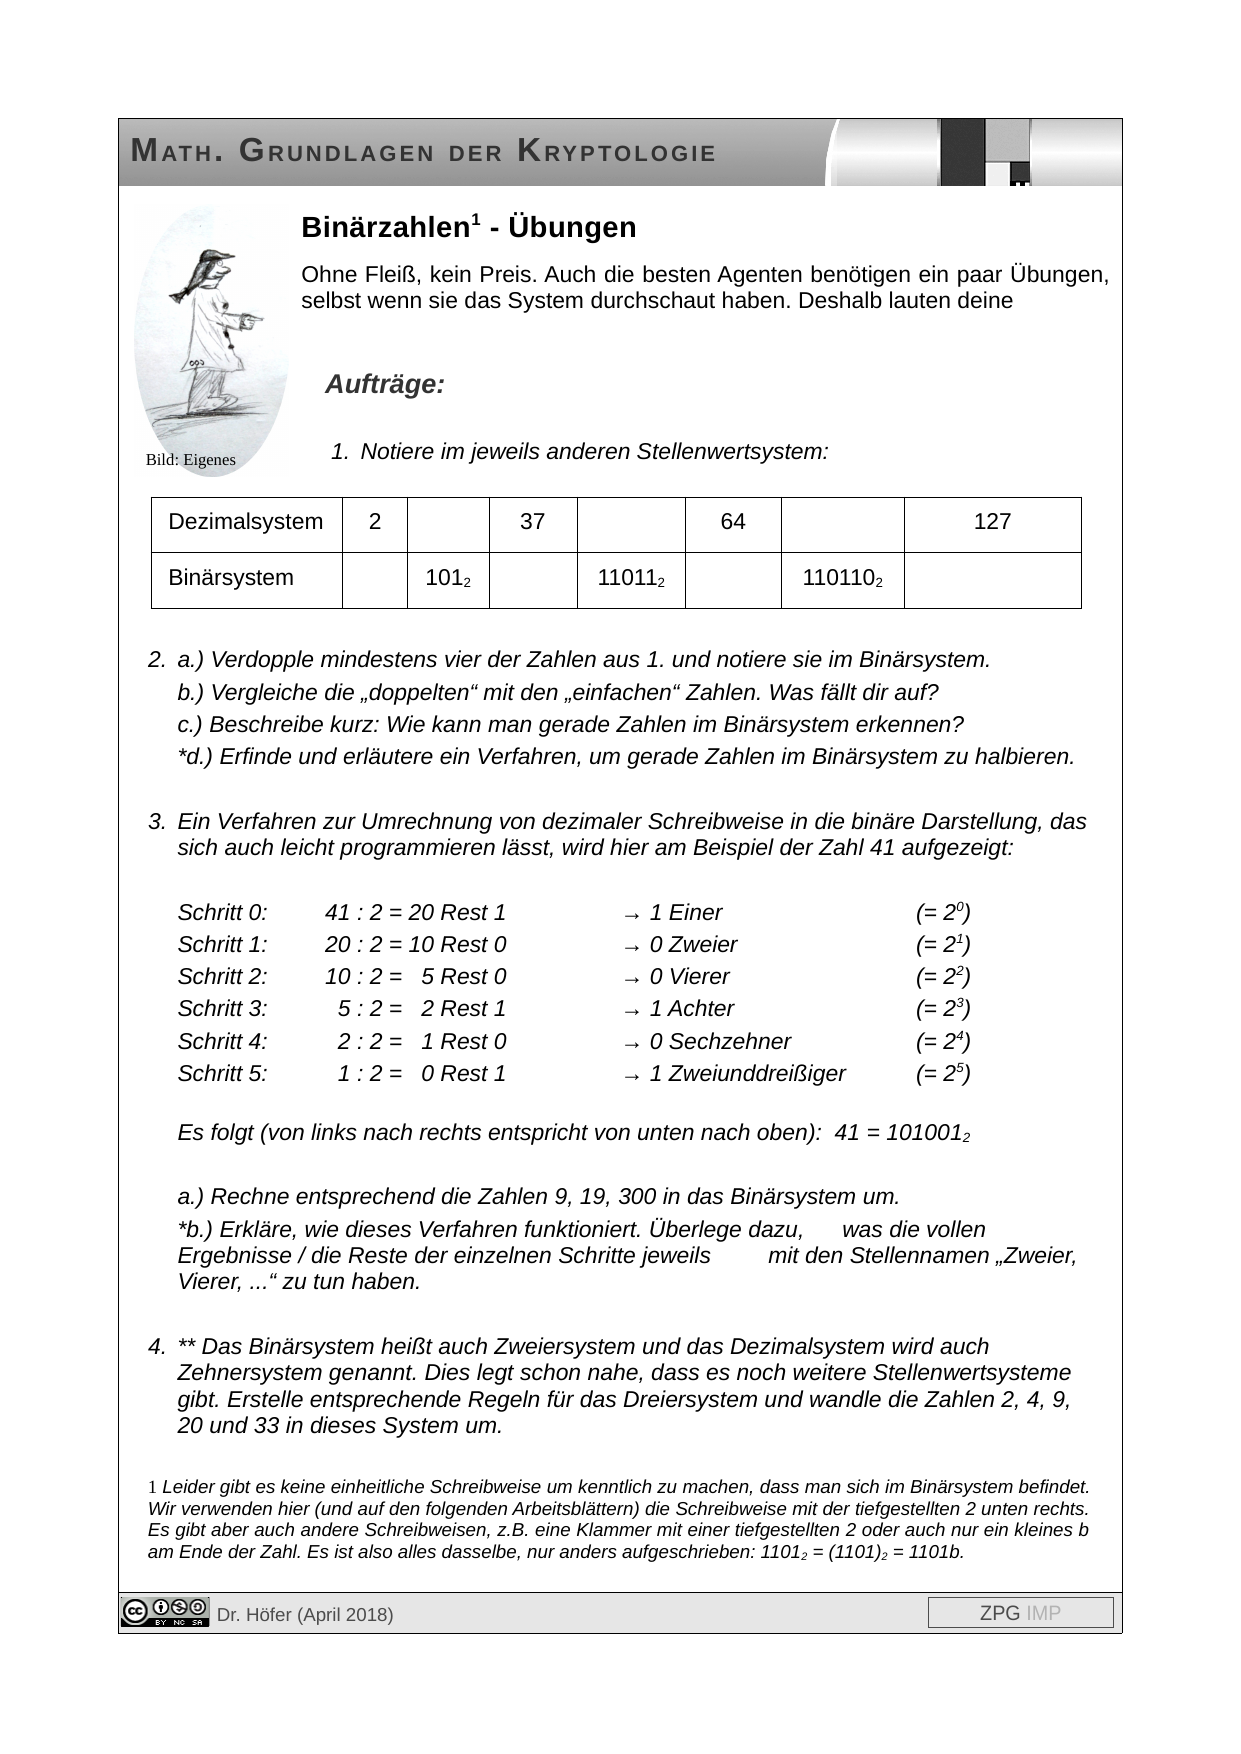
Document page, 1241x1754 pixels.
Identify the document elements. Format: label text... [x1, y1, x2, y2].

table_header 37 [490, 498, 577, 552]
picture [119, 119, 1122, 186]
table_header 2 [343, 498, 407, 552]
text Binärzahlen - Übungen [290, 209, 1110, 243]
list c.) Beschreibe kurz: Wie kann man gerade Zahlen im Binärsystem erkennen? [148, 711, 1092, 737]
picture [134, 204, 290, 477]
table_cell Binärsystem [152, 553, 342, 608]
table_cell [490, 553, 577, 608]
text Aufträge: [290, 368, 1092, 400]
table_header 64 [686, 498, 781, 552]
table_cell [905, 553, 1081, 608]
list ** Das Binärsystem heißt auch Zweiersystem und das Dezimalsystem wird auch Zehnersystem genannt. Dies legt schon nahe, dass es noch weitere Stellenwertsysteme gibt. Erstelle entsprechende Regeln für das Dreiersystem und wandle die Zahlen 2, 4, 9, 20 und 33 in dieses System um. [148, 1333, 1092, 1438]
text Es folgt (von links nach rechts entspricht von unten nach oben): 41 = 1010012 [148, 1119, 1092, 1145]
text *b.) Erkläre, wie dieses Verfahren funktioniert. Überlege dazu, was die vollen Ergebnisse / die Reste der einzelnen Schritte jeweils mit den Stellennamen „Zweier, Vierer, ...“ zu tun haben. [148, 1216, 1092, 1294]
list a.) Verdopple mindestens vier der Zahlen aus 1. und notiere sie im Binärsystem. [148, 646, 1092, 672]
table_cell 110112 [578, 553, 685, 608]
table_cell 1012 [408, 553, 489, 608]
table_header [408, 498, 489, 552]
table_header Dezimalsystem [152, 498, 342, 552]
list Notiere im jeweils anderen Stellenwertsystem: [290, 438, 1092, 464]
text Leider gibt es keine einheitliche Schreibweise um kenntlich zu machen, dass man sich im Binärsystem befindet. Wir verwenden hier (und auf den folgenden Arbeitsblättern) die Schreibweise mit der tiefgestellten 2 unten rechts. Es gibt aber auch andere Schreibweisen, z.B. eine Klammer mit einer tiefgestellten 2 oder auch nur ein kleines b am Ende der Zahl. Es ist also alles dasselbe, nur anders aufgeschrieben: 11012 = (1101)2 = 1101b. [148, 1476, 1092, 1562]
list Ein Verfahren zur Umrechnung von dezimaler Schreibweise in die binäre Darstellung, das sich auch leicht programmieren lässt, wird hier am Beispiel der Zahl 41 aufgezeigt: [148, 808, 1092, 860]
table_header 127 [905, 498, 1081, 552]
text Schritt 3: 5 : 2 = 2 Rest 1 → 1 Achter (= 23) [148, 995, 1092, 1022]
text Schritt 1: 20 : 2 = 10 Rest 0 → 0 Zweier (= 21) [148, 931, 1092, 957]
list *d.) Erfinde und erläutere ein Verfahren, um gerade Zahlen im Binärsystem zu halbieren. [148, 743, 1092, 769]
text Schritt 0: 41 : 2 = 20 Rest 1 → 1 Einer (= 20) [148, 898, 1092, 925]
text a.) Rechne entsprechend die Zahlen 9, 19, 300 in das Binärsystem um. [148, 1183, 1092, 1209]
table_cell 1101102 [782, 553, 904, 608]
table_header [578, 498, 685, 552]
table_cell [686, 553, 781, 608]
text Schritt 4: 2 : 2 = 1 Rest 0 → 0 Sechzehner (= 24) [148, 1028, 1092, 1054]
text Schritt 5: 1 : 2 = 0 Rest 1 → 1 Zweiunddreißiger (= 25) [148, 1060, 1092, 1113]
picture [120, 1597, 210, 1627]
list b.) Vergleiche die „doppelten“ mit den „einfachen“ Zahlen. Was fällt dir auf? [148, 678, 1092, 705]
text Schritt 2: 10 : 2 = 5 Rest 0 → 0 Vierer (= 22) [148, 963, 1092, 989]
table_header [782, 498, 904, 552]
table_cell [343, 553, 407, 608]
text Ohne Fleiß, kein Preis. Auch die besten Agenten benötigen ein paar Übungen, selbst wenn sie das System durchschaut haben. Deshalb lauten deine [290, 261, 1110, 313]
